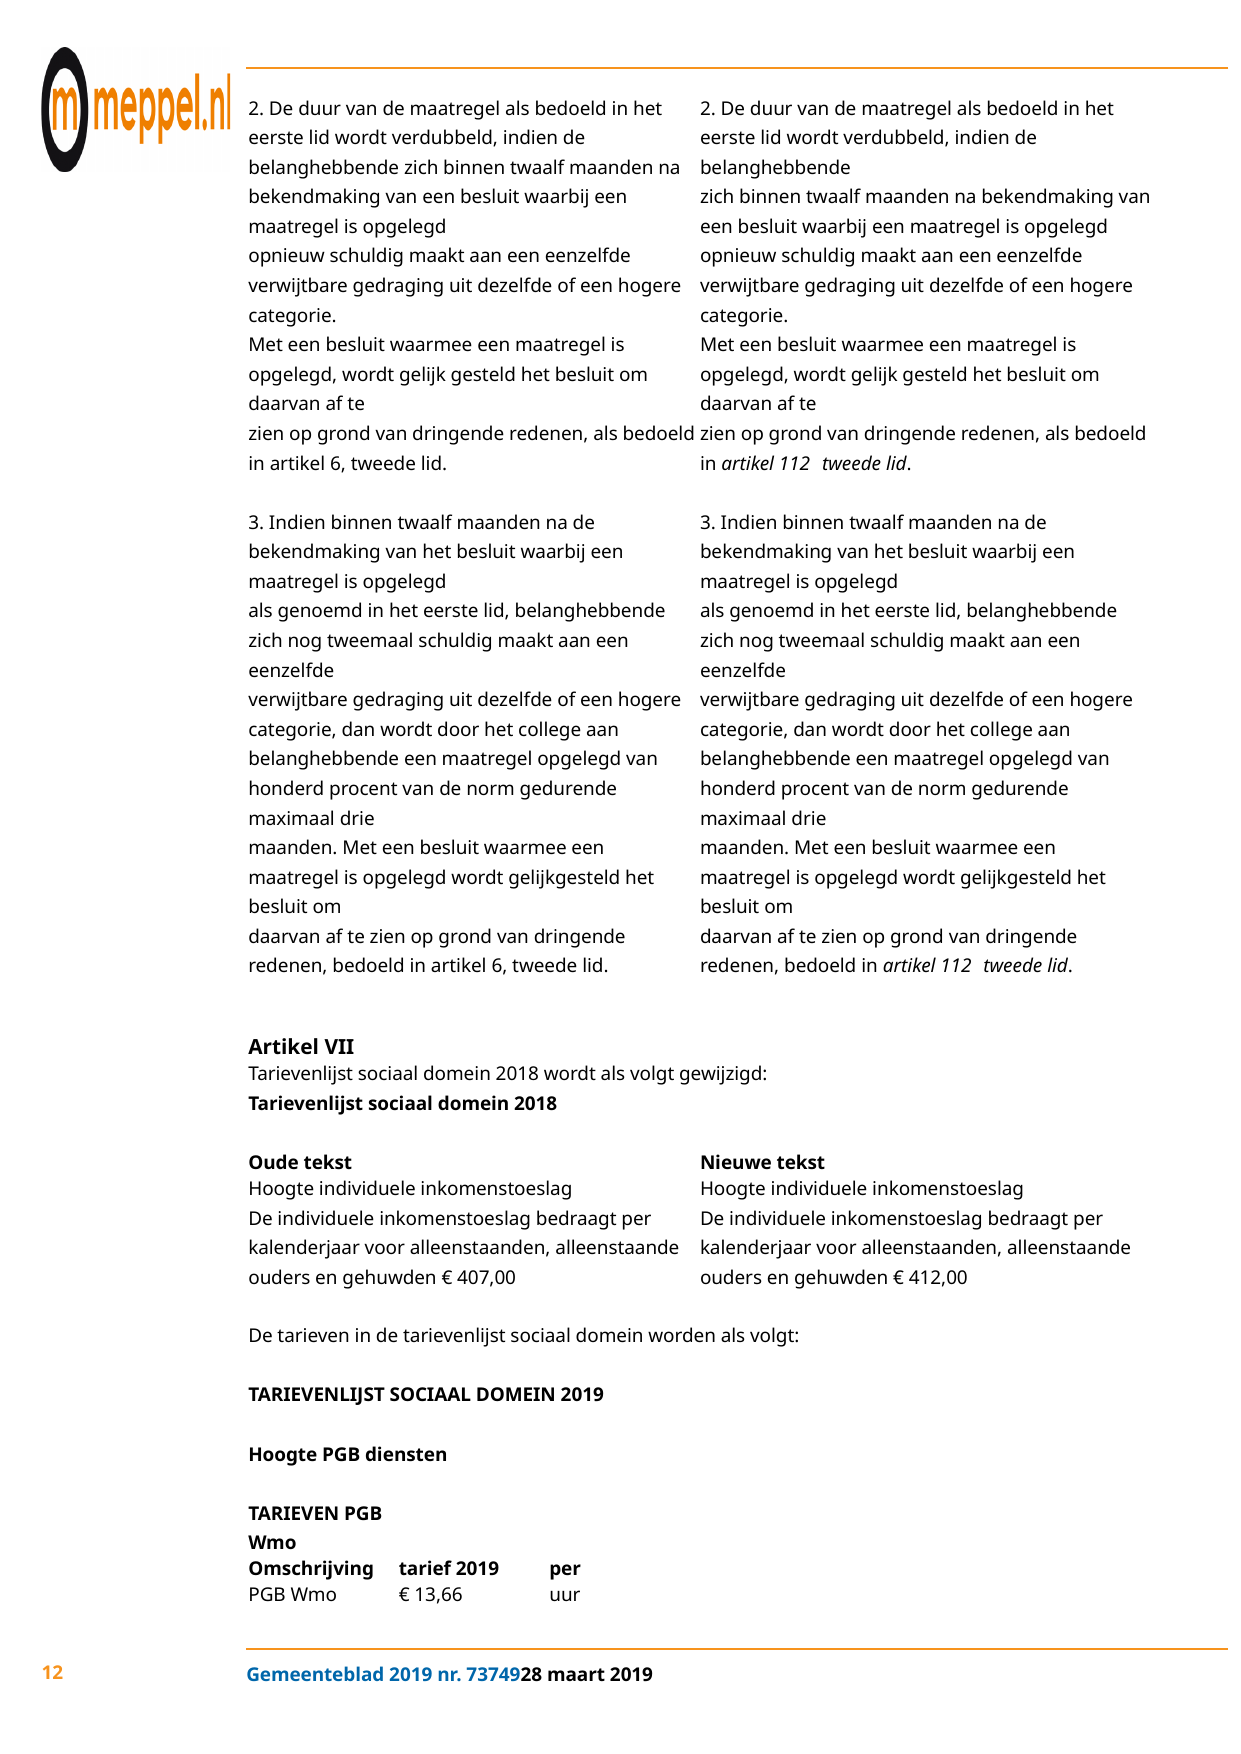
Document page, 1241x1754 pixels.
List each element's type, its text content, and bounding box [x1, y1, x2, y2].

table_cell PGB Wmo [248, 1581, 398, 1607]
text Artikel VII [248, 1032, 1152, 1061]
table_cell Hoogte individuele inkomenstoeslag De individuele inkomenstoeslag bedraagt per kalenderjaar voor alleenstaanden, alleenstaande ouders en gehuwden € 407,00 [248, 1175, 700, 1289]
table_cell 2. De duur van de maatregel als bedoeld in het eerste lid wordt verdubbeld, indien de belanghebbende zich binnen twaalf maanden na bekendmaking van een besluit waarbij een maatregel is opgelegd opnieuw schuldig maakt aan een eenzelfde verwijtbare gedraging uit dezelfde of een hogere categorie. Met een besluit waarmee een maatregel is opgelegd, wordt gelijk gesteld het besluit om daarvan af te zien op grond van dringende redenen, als bedoeld in artikel 112 tweede lid. 3. Indien binnen twaalf maanden na de bekendmaking van het besluit waarbij een maatregel is opgelegd als genoemd in het eerste lid, belanghebbende zich nog tweemaal schuldig maakt aan een eenzelfde verwijtbare gedraging uit dezelfde of een hogere categorie, dan wordt door het college aan belanghebbende een maatregel opgelegd van honderd procent van de norm gedurende maximaal drie maanden. Met een besluit waarmee een maatregel is opgelegd wordt gelijkgesteld het besluit om daarvan af te zien op grond van dringende redenen, bedoeld in artikel 112 tweede lid. [700, 95, 1152, 978]
text Tarievenlijst sociaal domein 2018 wordt als volgt gewijzigd: [248, 1061, 1152, 1086]
table_cell Hoogte individuele inkomenstoeslag De individuele inkomenstoeslag bedraagt per kalenderjaar voor alleenstaanden, alleenstaande ouders en gehuwden € 412,00 [700, 1175, 1152, 1289]
table_cell uur [549, 1581, 700, 1607]
table_cell per [549, 1555, 700, 1581]
table_header [549, 1500, 700, 1555]
table_cell Omschrijving [248, 1555, 398, 1581]
text Tarievenlijst sociaal domein 2018 [248, 1090, 1152, 1116]
table_cell 2. De duur van de maatregel als bedoeld in het eerste lid wordt verdubbeld, indien de belanghebbende zich binnen twaalf maanden na bekendmaking van een besluit waarbij een maatregel is opgelegd opnieuw schuldig maakt aan een eenzelfde verwijtbare gedraging uit dezelfde of een hogere categorie. Met een besluit waarmee een maatregel is opgelegd, wordt gelijk gesteld het besluit om daarvan af te zien op grond van dringende redenen, als bedoeld in artikel 6, tweede lid. 3. Indien binnen twaalf maanden na de bekendmaking van het besluit waarbij een maatregel is opgelegd als genoemd in het eerste lid, belanghebbende zich nog tweemaal schuldig maakt aan een eenzelfde verwijtbare gedraging uit dezelfde of een hogere categorie, dan wordt door het college aan belanghebbende een maatregel opgelegd van honderd procent van de norm gedurende maximaal drie maanden. Met een besluit waarmee een maatregel is opgelegd wordt gelijkgesteld het besluit om daarvan af te zien op grond van dringende redenen, bedoeld in artikel 6, tweede lid. [248, 95, 700, 978]
table_cell € 13,66 [399, 1581, 549, 1607]
text De tarieven in de tarievenlijst sociaal domein worden als volgt: [248, 1322, 1152, 1348]
text Hoogte PGB diensten [248, 1441, 1152, 1466]
text TARIEVENLIJST SOCIAAL DOMEIN 2019 [248, 1382, 1152, 1407]
table_cell tarief 2019 [399, 1555, 549, 1581]
table_header Nieuwe tekst [700, 1149, 1152, 1175]
table_header [399, 1500, 549, 1555]
picture [41, 47, 231, 172]
table_header TARIEVEN PGB Wmo [248, 1500, 398, 1555]
table_header Oude tekst [248, 1149, 700, 1175]
